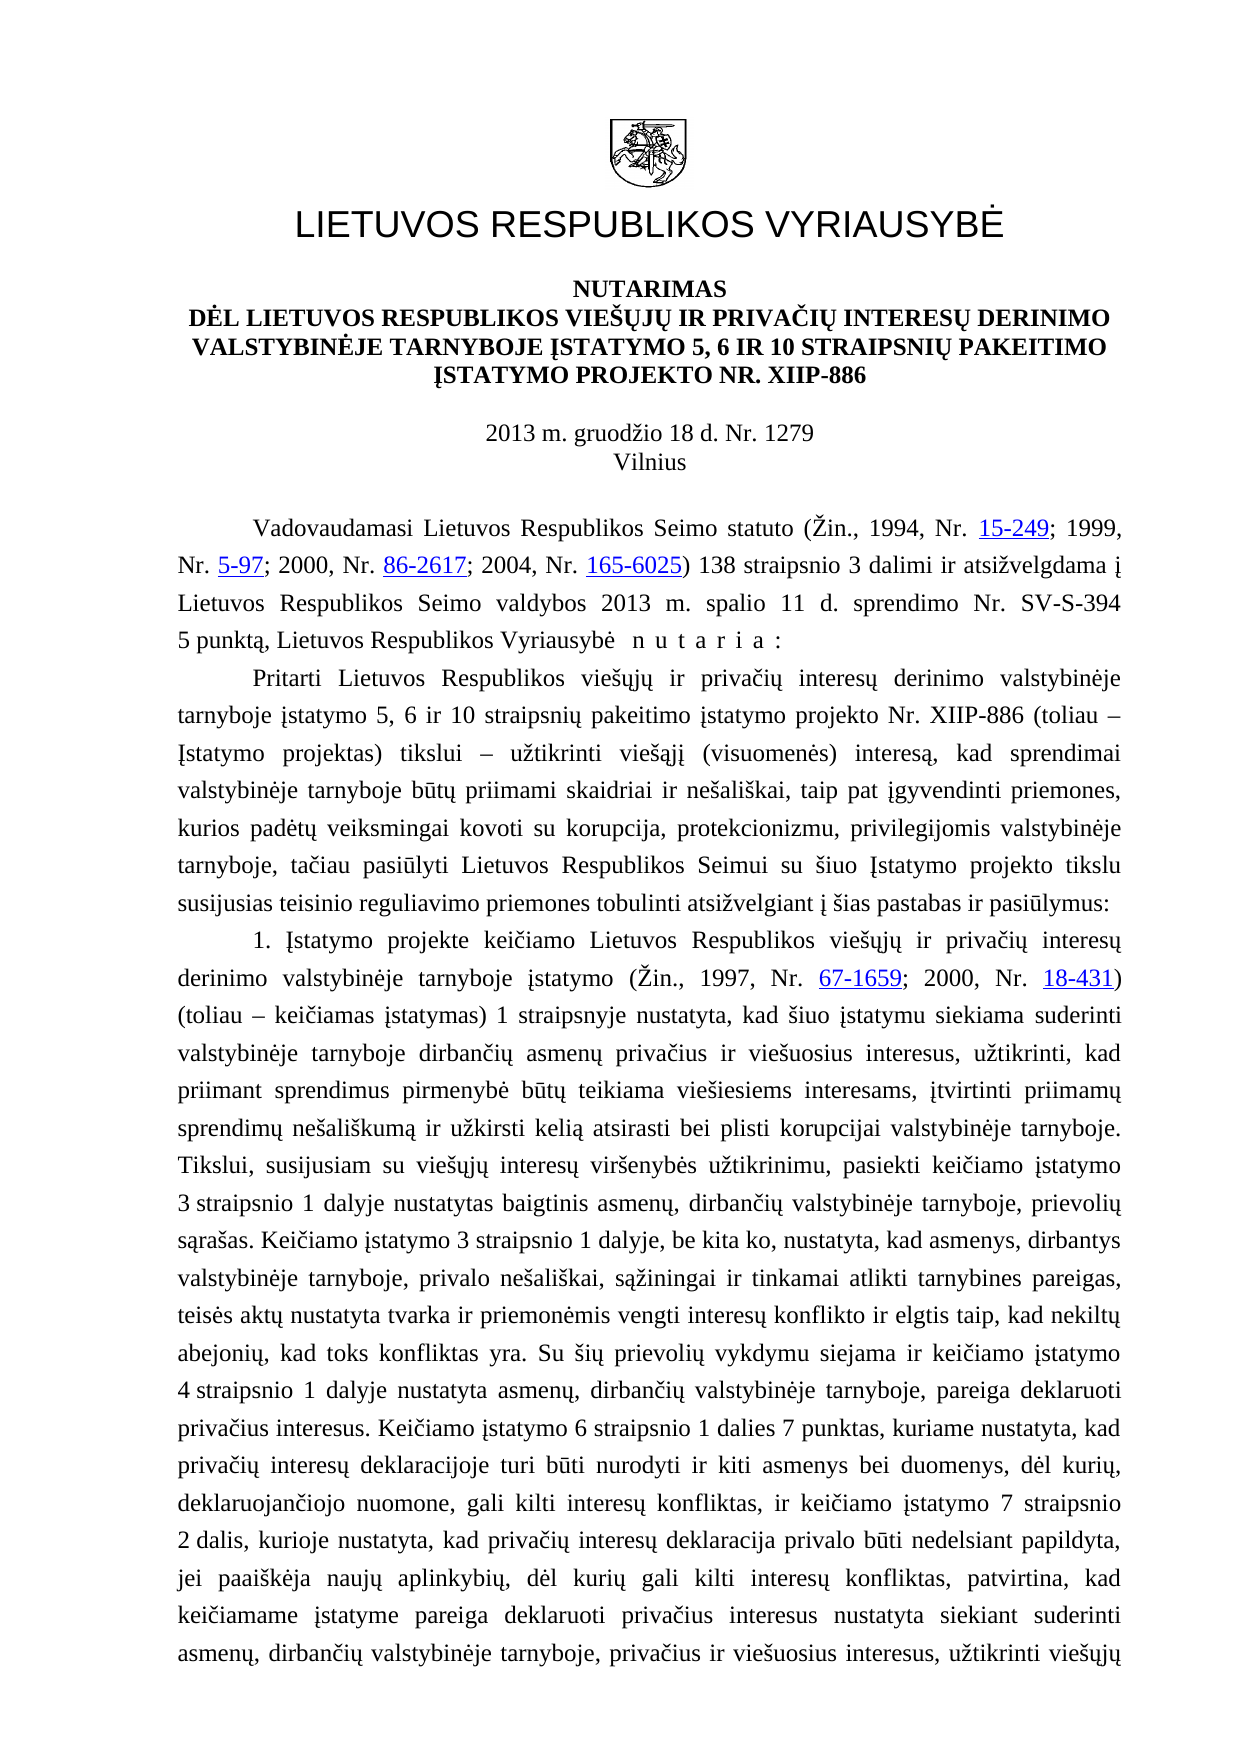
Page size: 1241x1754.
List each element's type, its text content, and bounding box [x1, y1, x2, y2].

text 2013 m. gruodžio 18 d. Nr. 1279 Vilnius [177, 418, 1122, 476]
text 1. Įstatymo projekte keičiamo Lietuvos Respublikos viešųjų ir privačių interesų derinimo valstybinėje tarnyboje įstatymo (Žin., 1997, Nr. 67-1659; 2000, Nr. 18-431) (toliau – keičiamas įstatymas) 1 straipsnyje nustatyta, kad šiuo įstatymu siekiama suderinti valstybinėje tarnyboje dirbančių asmenų privačius ir viešuosius interesus, užtikrinti, kad priimant sprendimus pirmenybė būtų teikiama viešiesiems interesams, įtvirtinti priimamų sprendimų nešališkumą ir užkirsti kelią atsirasti bei plisti korupcijai valstybinėje tarnyboje. Tikslui, susijusiam su viešųjų interesų viršenybės užtikrinimu, pasiekti keičiamo įstatymo 3 straipsnio 1 dalyje nustatytas baigtinis asmenų, dirbančių valstybinėje tarnyboje, prievolių sąrašas. Keičiamo įstatymo 3 straipsnio 1 dalyje, be kita ko, nustatyta, kad asmenys, dirbantys valstybinėje tarnyboje, privalo nešališkai, sąžiningai ir tinkamai atlikti tarnybines pareigas, teisės aktų nustatyta tvarka ir priemonėmis vengti interesų konflikto ir elgtis taip, kad nekiltų abejonių, kad toks konfliktas yra. Su šių prievolių vykdymu siejama ir keičiamo įstatymo 4 straipsnio 1 dalyje nustatyta asmenų, dirbančių valstybinėje tarnyboje, pareiga deklaruoti privačius interesus. Keičiamo įstatymo 6 straipsnio 1 dalies 7 punktas, kuriame nustatyta, kad privačių interesų deklaracijoje turi būti nurodyti ir kiti asmenys bei duomenys, dėl kurių, deklaruojančiojo nuomone, gali kilti interesų konfliktas, ir keičiamo įstatymo 7 straipsnio 2 dalis, kurioje nustatyta, kad privačių interesų deklaracija privalo būti nedelsiant papildyta, jei paaiškėja naujų aplinkybių, dėl kurių gali kilti interesų konfliktas, patvirtina, kad keičiamame įstatyme pareiga deklaruoti privačius interesus nustatyta siekiant suderinti asmenų, dirbančių valstybinėje tarnyboje, privačius ir viešuosius interesus, užtikrinti viešųjų [177, 917, 1122, 1667]
text Pritarti Lietuvos Respublikos viešųjų ir privačių interesų derinimo valstybinėje tarnyboje įstatymo 5, 6 ir 10 straipsnių pakeitimo įstatymo projekto Nr. XIIP-886 (toliau – Įstatymo projektas) tikslui – užtikrinti viešąjį (visuomenės) interesą, kad sprendimai valstybinėje tarnyboje būtų priimami skaidriai ir nešališkai, taip pat įgyvendinti priemones, kurios padėtų veiksmingai kovoti su korupcija, protekcionizmu, privilegijomis valstybinėje tarnyboje, tačiau pasiūlyti Lietuvos Respublikos Seimui su šiuo Įstatymo projekto tikslu susijusias teisinio reguliavimo priemones tobulinti atsižvelgiant į šias pastabas ir pasiūlymus: [177, 654, 1122, 917]
text Vadovaudamasi Lietuvos Respublikos Seimo statuto (Žin., 1994, Nr. 15-249; 1999, Nr. 5-97; 2000, Nr. 86-2617; 2004, Nr. 165-6025) 138 straipsnio 3 dalimi ir atsižvelgdama į Lietuvos Respublikos Seimo valdybos 2013 m. spalio 11 d. sprendimo Nr. SV-S-394 5 punktą, Lietuvos Respublikos Vyriausybė nutaria: [177, 504, 1122, 654]
text Dėl LIETUVOS RESPUBLIKOS VIEŠŲJŲ IR PRIVAČIŲ INTERESŲ DERINIMO VALSTYBINĖJE TARNYBOJE ĮSTATYMO 5, 6 IR 10 STRAIPSNIŲ PAKEITIMO ĮSTATYMO PROJEKTO NR. XIIP-886 [177, 303, 1122, 389]
